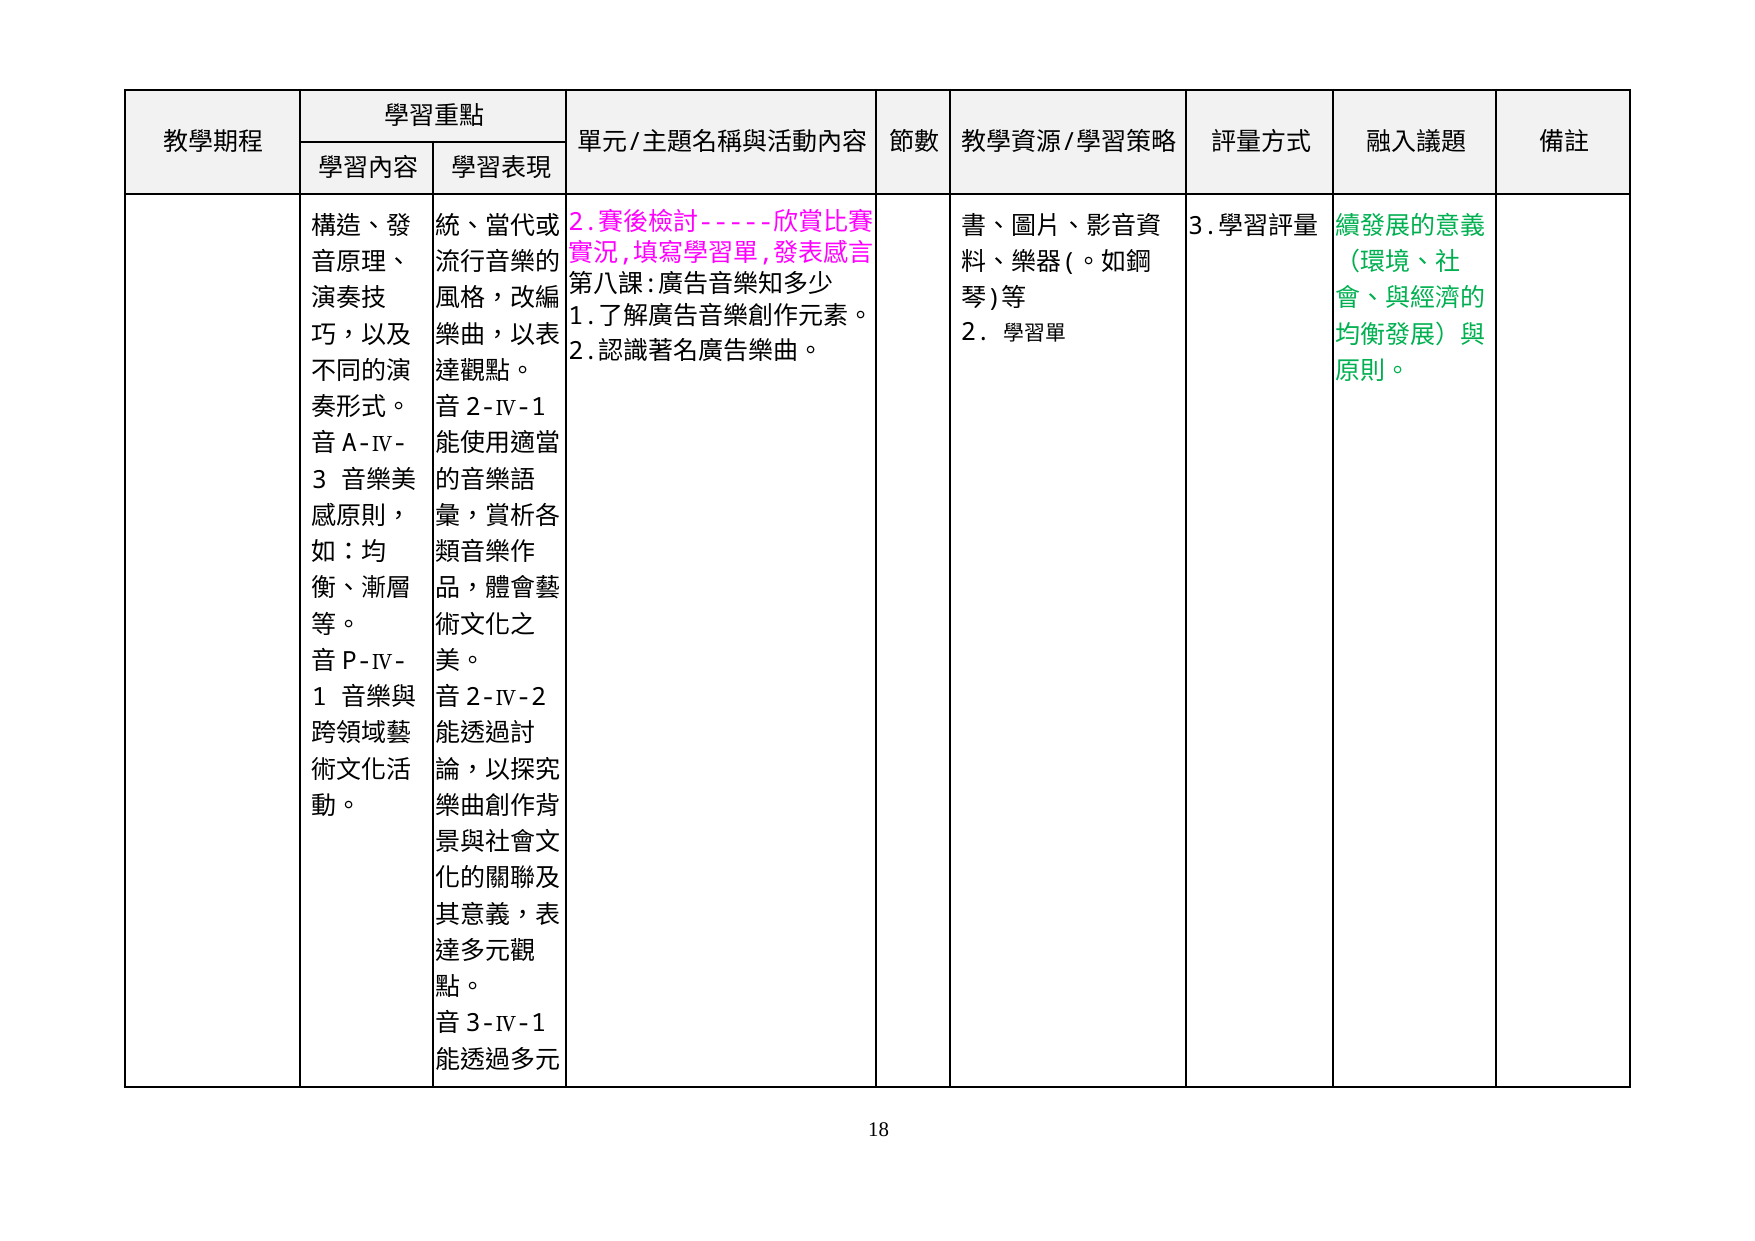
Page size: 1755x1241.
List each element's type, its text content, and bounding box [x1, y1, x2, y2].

table_header 教學資源/學習策略 [951, 91, 1185, 193]
table_header 學習重點 [301, 91, 565, 141]
table_cell 書、圖片、影音資料、樂器(。如鋼琴)等 2. 學習單 [951, 195, 1185, 1086]
table_cell 構造、發音原理、演奏技巧，以及不同的演奏形式。 音A-Ⅳ-3 音樂美感原則，如：均衡、漸層等。 音P-Ⅳ-1 音樂與跨領域藝術文化活動。 [301, 195, 432, 1086]
table_cell 統、當代或流行音樂的風格，改編樂曲，以表達觀點。 音2-Ⅳ-1 能使用適當的音樂語彙，賞析各類音樂作品，體會藝術文化之美。 音2-Ⅳ-2 能透過討論，以探究樂曲創作背景與社會文化的關聯及其意義，表達多元觀點。 音3-Ⅳ-1 能透過多元 [434, 195, 565, 1086]
table_header 教學期程 [126, 91, 299, 193]
table_cell 學習內容 [301, 143, 432, 193]
table_cell [877, 195, 949, 1086]
table_header 節數 [877, 91, 949, 193]
table_cell 續發展的意義（環境、社會、與經濟的均衡發展）與原則。 [1334, 195, 1495, 1086]
table_cell [126, 195, 299, 1086]
table_header 融入議題 [1334, 91, 1495, 193]
table_header 備註 [1497, 91, 1629, 193]
table_cell 2.賽後檢討-----欣賞比賽實況,填寫學習單,發表感言第八課:廣告音樂知多少 1.了解廣告音樂創作元素。 2.認識著名廣告樂曲。 [567, 195, 875, 1086]
table_cell 3.學習評量 [1187, 195, 1332, 1086]
table_cell [1497, 195, 1629, 1086]
table_header 評量方式 [1187, 91, 1332, 193]
table_header 單元/主題名稱與活動內容 [567, 91, 875, 193]
table_cell 學習表現 [434, 143, 565, 193]
